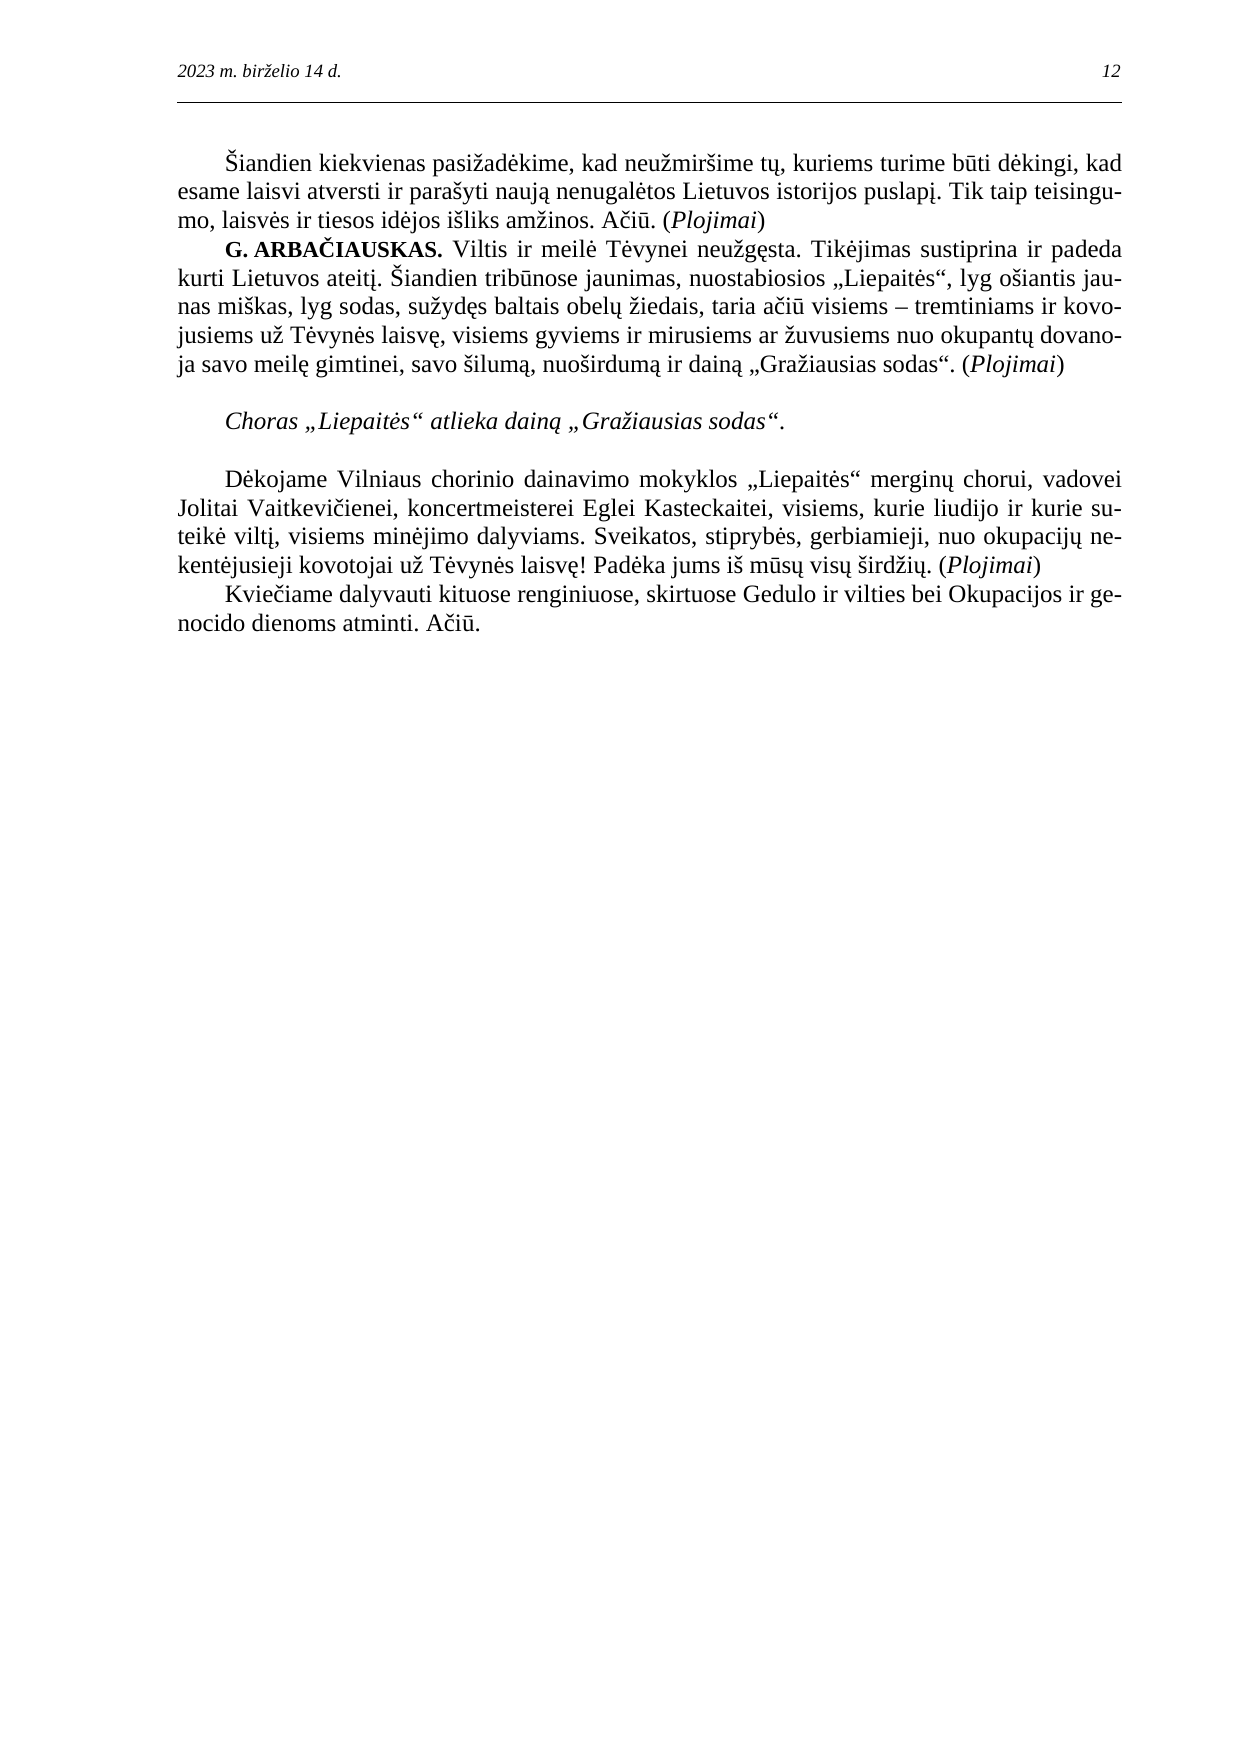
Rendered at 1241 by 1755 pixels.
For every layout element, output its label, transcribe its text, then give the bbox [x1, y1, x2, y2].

text Dė­ko­ja­me Vil­niaus cho­ri­nio dai­na­vi­mo mo­kyk­los „Lie­pai­tės“ mer­gi­nų cho­rui, va­do­vei Jo­li­tai Vait­ke­vi­čie­nei, kon­cert­meis­te­rei Eg­lei Kas­tec­kai­tei, vi­siems, ku­rie liu­di­jo ir ku­rie su­tei­kė vil­tį, vi­siems mi­nė­ji­mo da­ly­viams. Svei­ka­tos, stip­ry­bės, ger­bia­mie­ji, nuo oku­pa­ci­jų ne­ken­tė­ju­sie­ji ko­vo­to­jai už Tė­vy­nės lais­vę! Pa­dė­ka jums iš mū­sų vi­sų šir­džių. (Plo­ji­mai) [177, 464, 1122, 579]
text G. ARBAČIAUSKAS. Vil­tis ir mei­lė Tė­vy­nei ne­už­gęs­ta. Ti­kė­ji­mas su­stip­ri­na ir pa­de­da kur­ti Lie­tu­vos at­ei­tį. Šian­dien tri­bū­no­se jau­ni­mas, nuo­sta­bio­sios „Lie­pai­tės“, lyg ošian­tis jau­nas miš­kas, lyg so­das, su­žy­dęs bal­tais obe­lų žie­dais, ta­ria ačiū vi­siems – trem­ti­niams ir ko­vo­ju­siems už Tė­vy­nės lais­vę, vi­siems gy­viems ir mi­ru­siems ar žu­vu­siems nuo oku­pan­tų do­va­no­ja sa­vo mei­lę gim­ti­nei, sa­vo ši­lu­mą, nuo­šir­du­mą ir dai­ną „Gra­žiau­sias so­das“. (Plo­ji­mai) [177, 234, 1122, 378]
text Kvie­čia­me da­ly­vau­ti ki­tuo­se ren­gi­niuo­se, skir­tuo­se Ge­du­lo ir vil­ties bei Oku­pa­ci­jos ir ge­no­ci­do die­noms at­min­ti. Ačiū. [177, 579, 1122, 636]
text Cho­ras „Lie­pai­tės“ at­lie­ka dai­ną „Gra­žiau­sias so­das“. [177, 406, 1122, 435]
text Šian­dien kiek­vie­nas pa­si­ža­dė­ki­me, kad ne­už­mir­ši­me tų, ku­riems tu­ri­me bū­ti dė­kin­gi, kad esa­me lais­vi at­vers­ti ir pa­ra­šy­ti nau­ją ne­nu­ga­lė­tos Lie­tu­vos is­to­ri­jos pus­la­pį. Tik taip tei­sin­gu­mo, lais­vės ir tie­sos idė­jos iš­liks am­ži­nos. Ačiū. (Plo­ji­mai) [177, 148, 1122, 234]
